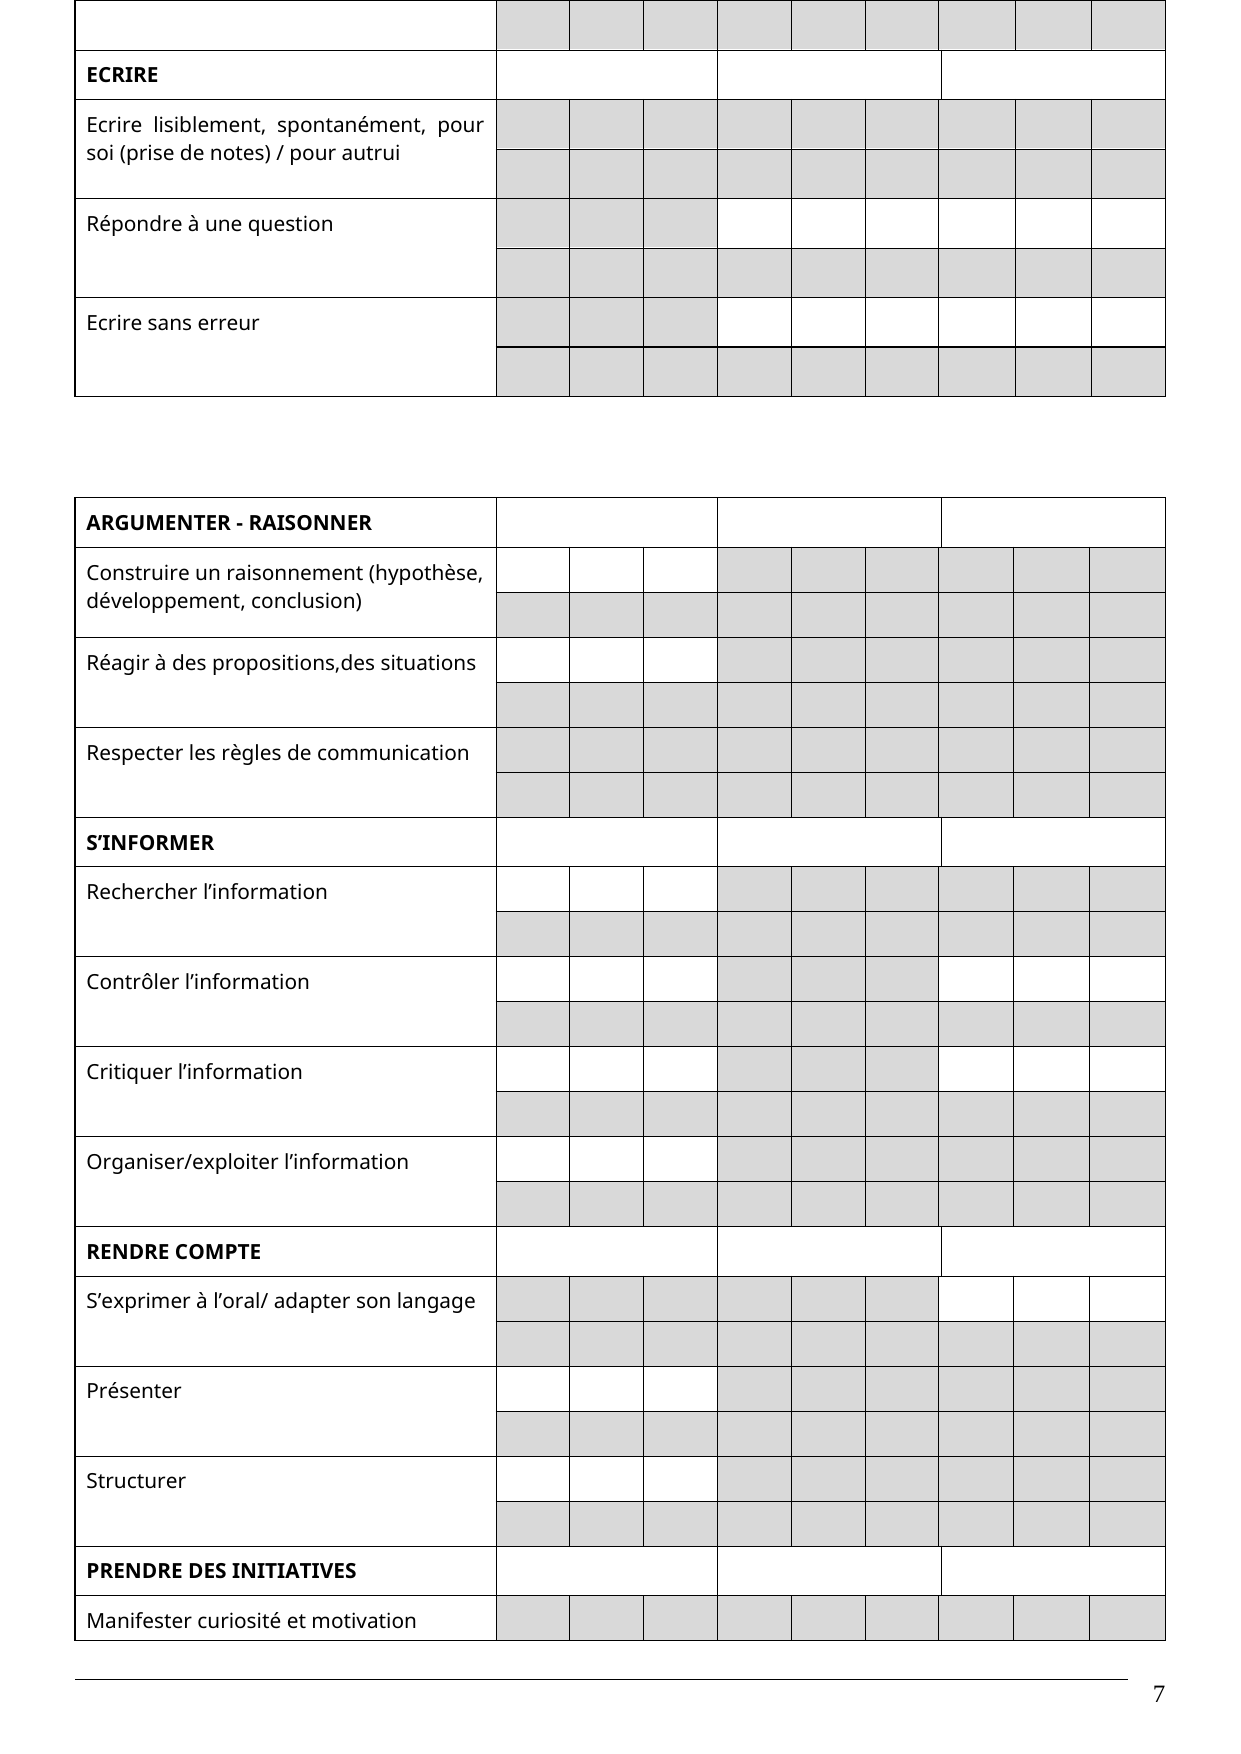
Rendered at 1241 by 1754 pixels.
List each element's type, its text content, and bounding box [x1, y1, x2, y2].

table_cell [1090, 1137, 1165, 1181]
table_cell [718, 728, 791, 772]
table_cell [792, 548, 865, 592]
table_cell [866, 298, 938, 346]
table_cell [644, 1412, 717, 1456]
table_cell [718, 1, 791, 49]
table_cell [570, 1092, 643, 1136]
table_cell [718, 1277, 791, 1321]
table_cell [570, 249, 643, 297]
table_cell [644, 100, 717, 148]
table_cell [718, 100, 791, 148]
table_cell [1016, 199, 1091, 247]
table_cell [1014, 1182, 1089, 1226]
table_cell [792, 1277, 865, 1321]
table_cell [792, 100, 865, 148]
table_cell [1014, 638, 1089, 682]
table_cell [718, 1227, 941, 1276]
table_cell [939, 867, 1013, 911]
table_cell [792, 1092, 865, 1136]
table_cell [866, 728, 938, 772]
table_cell [644, 593, 717, 637]
table_cell [939, 1596, 1013, 1640]
table_cell [570, 1047, 643, 1091]
table_cell [866, 1, 938, 49]
table_cell [939, 100, 1015, 148]
table_cell [497, 1182, 569, 1226]
table_cell [1016, 298, 1091, 346]
table_cell [1014, 912, 1089, 956]
table_cell [718, 912, 791, 956]
table_cell [1090, 1322, 1165, 1366]
table_cell [570, 150, 643, 198]
table_cell [1090, 1596, 1165, 1640]
table_cell [1090, 728, 1165, 772]
table_cell [1016, 100, 1091, 148]
table_cell [570, 199, 643, 247]
table_cell [939, 957, 1013, 1001]
table_cell [792, 1, 865, 49]
table_cell [644, 957, 717, 1001]
table_cell [1090, 773, 1165, 817]
table_cell [644, 638, 717, 682]
table_cell [718, 593, 791, 637]
table_cell [939, 773, 1013, 817]
table_cell [497, 728, 569, 772]
table_cell [939, 150, 1015, 198]
table_cell [718, 150, 791, 198]
table_cell [1014, 1367, 1089, 1411]
table_cell [718, 1322, 791, 1366]
table_cell Critiquer l’information [76, 1047, 496, 1136]
table_cell [939, 1367, 1013, 1411]
table_cell [939, 199, 1015, 247]
table_cell [497, 51, 717, 99]
table_cell [939, 249, 1015, 297]
table_cell [497, 593, 569, 637]
table_cell [497, 548, 569, 592]
table_cell [1016, 1, 1091, 49]
table_cell [718, 1502, 791, 1546]
table_cell [644, 1002, 717, 1046]
table_cell [939, 548, 1013, 592]
table_cell [866, 638, 938, 682]
table_cell [1014, 1002, 1089, 1046]
table_cell [1014, 1412, 1089, 1456]
table_cell [1090, 1502, 1165, 1546]
table_cell Ecrire lisiblement, spontanément, pour soi (prise de notes) / pour autrui [76, 100, 496, 198]
table_cell [1016, 249, 1091, 297]
table_cell [644, 1182, 717, 1226]
table_cell [497, 1412, 569, 1456]
table_cell [866, 1092, 938, 1136]
table_cell Rechercher l’information [76, 867, 496, 956]
table_cell [939, 1092, 1013, 1136]
table_cell [570, 773, 643, 817]
table_cell [1092, 348, 1165, 396]
table_cell [1090, 1092, 1165, 1136]
table_cell Contrôler l’information [76, 957, 496, 1046]
table_cell [570, 1182, 643, 1226]
table_cell [792, 199, 865, 247]
table_cell [644, 1, 717, 49]
table_cell [792, 638, 865, 682]
table_cell [497, 1322, 569, 1366]
table_cell [497, 348, 569, 396]
table_cell [1014, 548, 1089, 592]
table_cell [866, 1502, 938, 1546]
table_cell [792, 1322, 865, 1366]
table_cell [942, 818, 1165, 866]
table_cell [866, 1322, 938, 1366]
table_cell [866, 1182, 938, 1226]
table_cell [644, 548, 717, 592]
table_cell [718, 773, 791, 817]
table_cell [939, 1047, 1013, 1091]
table_cell [866, 867, 938, 911]
table_cell [644, 773, 717, 817]
table_cell [570, 298, 643, 346]
table_cell [497, 1047, 569, 1091]
table_cell [570, 1, 643, 49]
table_cell [1090, 1367, 1165, 1411]
table_cell [718, 1547, 941, 1595]
table_cell RENDRE COMPTE [76, 1227, 496, 1276]
table_cell Présenter [76, 1367, 496, 1456]
table_cell [866, 1367, 938, 1411]
table_cell [718, 548, 791, 592]
table_cell [497, 912, 569, 956]
table_cell PRENDRE DES INITIATIVES [76, 1547, 496, 1595]
table_cell Respecter les règles de communication [76, 728, 496, 817]
table_cell [497, 638, 569, 682]
table_cell [792, 683, 865, 727]
table_cell [939, 728, 1013, 772]
table_cell [497, 957, 569, 1001]
table_cell [497, 1502, 569, 1546]
table_cell [939, 1182, 1013, 1226]
table_cell [1090, 912, 1165, 956]
table_cell Réagir à des propositions,des situations [76, 638, 496, 727]
table_cell [644, 1502, 717, 1546]
table_cell [497, 683, 569, 727]
table_cell [866, 348, 938, 396]
table_cell [1092, 100, 1165, 148]
table_cell [570, 1367, 643, 1411]
table_cell [939, 1, 1015, 49]
table_cell [939, 1277, 1013, 1321]
table_cell [644, 1047, 717, 1091]
table_cell [570, 1457, 643, 1501]
table_cell [718, 818, 941, 866]
table_cell [497, 298, 569, 346]
table_cell [497, 818, 717, 866]
table_cell [1014, 957, 1089, 1001]
table_cell [718, 1367, 791, 1411]
table_cell [866, 199, 938, 247]
table_cell [497, 1227, 717, 1276]
table_cell [792, 1367, 865, 1411]
table_cell Structurer [76, 1457, 496, 1546]
table_cell [792, 1002, 865, 1046]
table_cell [644, 728, 717, 772]
table_cell [718, 249, 791, 297]
table_cell [792, 1457, 865, 1501]
table_cell [1014, 1277, 1089, 1321]
table_cell [792, 867, 865, 911]
table_cell [1092, 1, 1165, 49]
table_cell [866, 150, 938, 198]
table_cell [792, 957, 865, 1001]
table_cell [570, 1137, 643, 1181]
table_cell [939, 348, 1015, 396]
table_cell [718, 957, 791, 1001]
table_cell [1090, 867, 1165, 911]
table_cell [792, 150, 865, 198]
table_cell [1014, 1596, 1089, 1640]
table_cell [570, 348, 643, 396]
table_cell [866, 1047, 938, 1091]
table_cell [570, 912, 643, 956]
table_cell [939, 912, 1013, 956]
table_cell [570, 548, 643, 592]
table_cell [76, 1, 496, 49]
table_cell [497, 249, 569, 297]
table_cell [1016, 348, 1091, 396]
table_cell [570, 1502, 643, 1546]
table_cell [792, 1412, 865, 1456]
table_cell [866, 548, 938, 592]
table_cell [644, 298, 717, 346]
table_cell [497, 773, 569, 817]
table_cell [866, 1277, 938, 1321]
table_cell [1014, 1137, 1089, 1181]
table_cell [1014, 683, 1089, 727]
table_cell [942, 1227, 1165, 1276]
table_cell [1092, 150, 1165, 198]
table_cell [497, 100, 569, 148]
table_cell [497, 1596, 569, 1640]
table_cell [866, 1412, 938, 1456]
table_cell [866, 593, 938, 637]
table_cell [792, 348, 865, 396]
table_cell [497, 867, 569, 911]
table_cell [1090, 1412, 1165, 1456]
table_cell Organiser/exploiter l’information [76, 1137, 496, 1226]
table_cell [1014, 1047, 1089, 1091]
table_cell [644, 1092, 717, 1136]
table_cell [1090, 957, 1165, 1001]
table_cell [866, 100, 938, 148]
table_cell [570, 638, 643, 682]
table_cell [718, 298, 791, 346]
table_cell [1014, 728, 1089, 772]
table_header [718, 498, 941, 547]
table_cell [1090, 683, 1165, 727]
table_cell [792, 1182, 865, 1226]
table_cell [644, 1596, 717, 1640]
table_cell ECRIRE [76, 51, 496, 99]
table_cell [644, 912, 717, 956]
table_cell [718, 1457, 791, 1501]
table_cell [939, 683, 1013, 727]
table_cell [1014, 1322, 1089, 1366]
table_cell [718, 51, 941, 99]
table_cell [718, 348, 791, 396]
table_cell [718, 1412, 791, 1456]
table_cell [866, 1457, 938, 1501]
table_cell [939, 1137, 1013, 1181]
table_cell [570, 867, 643, 911]
table_cell [1092, 249, 1165, 297]
table_cell [866, 912, 938, 956]
table_cell [718, 1092, 791, 1136]
table_cell [866, 1596, 938, 1640]
table_cell [718, 1182, 791, 1226]
table_cell [497, 1002, 569, 1046]
table_cell [792, 1502, 865, 1546]
table_cell [644, 867, 717, 911]
table_cell [497, 1547, 717, 1595]
table_cell [939, 1412, 1013, 1456]
table_cell [570, 100, 643, 148]
table_cell [1090, 1182, 1165, 1226]
table_cell [1014, 867, 1089, 911]
table_cell [718, 638, 791, 682]
table_cell [570, 593, 643, 637]
table_cell [644, 150, 717, 198]
table_cell [497, 199, 569, 247]
table_cell [1014, 593, 1089, 637]
table_cell [1090, 548, 1165, 592]
table_cell [939, 1502, 1013, 1546]
table_cell [570, 1596, 643, 1640]
table_cell [1090, 593, 1165, 637]
table_cell [792, 728, 865, 772]
table_cell [866, 773, 938, 817]
table_cell [792, 298, 865, 346]
table_cell [718, 199, 791, 247]
table_cell [1090, 1277, 1165, 1321]
table_cell [570, 683, 643, 727]
table_cell [1092, 298, 1165, 346]
table_cell [644, 249, 717, 297]
table_cell [570, 1322, 643, 1366]
table_cell Répondre à une question [76, 199, 496, 297]
table_cell [866, 957, 938, 1001]
table_cell [718, 1002, 791, 1046]
table_cell [792, 912, 865, 956]
table_cell [644, 1367, 717, 1411]
table_cell [497, 150, 569, 198]
table_cell [939, 1457, 1013, 1501]
table_cell [866, 249, 938, 297]
table_cell [718, 1047, 791, 1091]
table_cell [718, 867, 791, 911]
table_cell [718, 683, 791, 727]
table_cell S’exprimer à l’oral/ adapter son langage [76, 1277, 496, 1366]
table_cell [1090, 1457, 1165, 1501]
table_cell [942, 1547, 1165, 1595]
table_cell [644, 199, 717, 247]
table_cell [1090, 1002, 1165, 1046]
table_cell [866, 1002, 938, 1046]
table_cell [497, 1092, 569, 1136]
table_cell Manifester curiosité et motivation [76, 1596, 496, 1640]
table_cell [1090, 638, 1165, 682]
table_cell Ecrire sans erreur [76, 298, 496, 396]
table_cell [497, 1367, 569, 1411]
table_cell [939, 298, 1015, 346]
table_cell Construire un raisonnement (hypothèse, développement, conclusion) [76, 548, 496, 637]
table_cell [939, 1002, 1013, 1046]
table_cell [570, 728, 643, 772]
table_cell [570, 1277, 643, 1321]
table_cell [1014, 1457, 1089, 1501]
table_cell [570, 1002, 643, 1046]
table_cell [792, 593, 865, 637]
table_cell [570, 957, 643, 1001]
table_cell [1014, 1092, 1089, 1136]
table_cell [866, 683, 938, 727]
table_cell [866, 1137, 938, 1181]
table_cell [644, 683, 717, 727]
table_header [497, 498, 717, 547]
table_cell S’INFORMER [76, 818, 496, 866]
table_header ARGUMENTER - RAISONNER [76, 498, 496, 547]
table_cell [1014, 1502, 1089, 1546]
table_cell [1016, 150, 1091, 198]
table_cell [942, 51, 1165, 99]
table_cell [792, 1047, 865, 1091]
table_cell [718, 1137, 791, 1181]
table_cell [644, 1322, 717, 1366]
table_header [942, 498, 1165, 547]
table_cell [939, 638, 1013, 682]
table_cell [644, 1277, 717, 1321]
table_cell [792, 249, 865, 297]
table_cell [792, 773, 865, 817]
table_cell [1014, 773, 1089, 817]
table_cell [1092, 199, 1165, 247]
table_cell [644, 1137, 717, 1181]
table_cell [497, 1457, 569, 1501]
table_cell [497, 1, 569, 49]
table_cell [497, 1137, 569, 1181]
table_cell [792, 1596, 865, 1640]
table_cell [644, 348, 717, 396]
table_cell [939, 1322, 1013, 1366]
table_cell [497, 1277, 569, 1321]
table_cell [718, 1596, 791, 1640]
table_cell [939, 593, 1013, 637]
table_cell [644, 1457, 717, 1501]
table_cell [1090, 1047, 1165, 1091]
table_cell [570, 1412, 643, 1456]
table_cell [792, 1137, 865, 1181]
